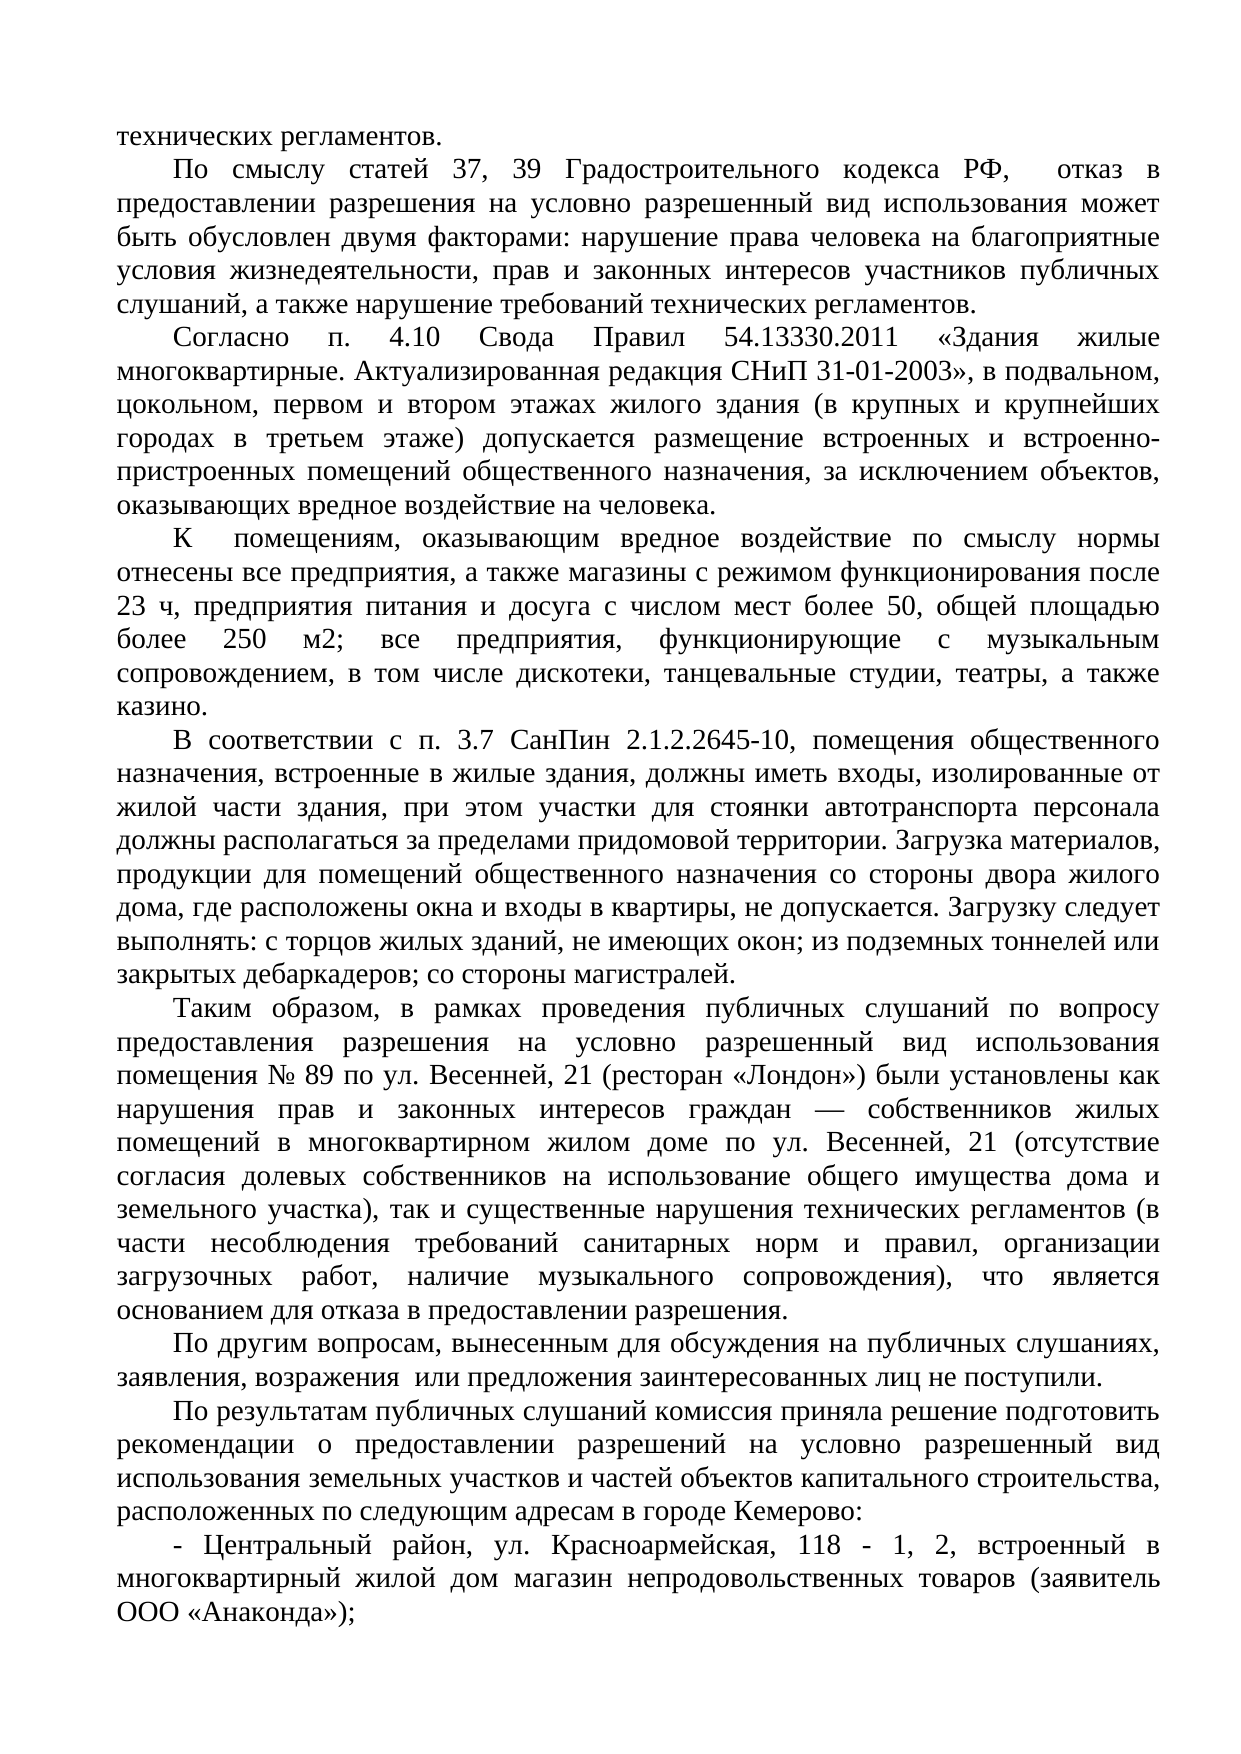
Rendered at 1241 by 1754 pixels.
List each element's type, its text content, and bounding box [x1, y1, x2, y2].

text Таким образом, в рамках проведения публичных слушаний по вопросу предоставления разрешения на условно разрешенный вид использования помещения № 89 по ул. Весенней, 21 (ресторан «Лондон») были установлены как нарушения прав и законных интересов граждан — собственников жилых помещений в многоквартирном жилом доме по ул. Весенней, 21 (отсутствие согласия долевых собственников на использование общего имущества дома и земельного участка), так и существенные нарушения технических регламентов (в части несоблюдения требований санитарных норм и правил, организации загрузочных работ, наличие музыкального сопровождения), что является основанием для отказа в предоставлении разрешения. [116, 990, 1161, 1326]
text По смыслу статей 37, 39 Градостроительного кодекса РФ, отказ в предоставлении разрешения на условно разрешенный вид использования может быть обусловлен двумя факторами: нарушение права человека на благоприятные условия жизнедеятельности, прав и законных интересов участников публичных слушаний, а также нарушение требований технических регламентов. [116, 152, 1161, 319]
text По результатам публичных слушаний комиссия приняла решение подготовить рекомендации о предоставлении разрешений на условно разрешенный вид использования земельных участков и частей объектов капитального строительства, расположенных по следующим адресам в городе Кемерово: [116, 1393, 1161, 1527]
text Согласно п. 4.10 Свода Правил 54.13330.2011 «Здания жилые многоквартирные. Актуализированная редакция СНиП 31-01-2003», в подвальном, цокольном, первом и втором этажах жилого здания (в крупных и крупнейших городах в третьем этаже) допускается размещение встроенных и встроенно-пристроенных помещений общественного назначения, за исключением объектов, оказывающих вредное воздействие на человека. [116, 319, 1161, 521]
list технических регламентов. [116, 118, 1161, 152]
list В соответствии с п. 3.7 СанПин 2.1.2.2645-10, помещения общественного назначения, встроенные в жилые здания, должны иметь входы, изолированные от жилой части здания, при этом участки для стоянки автотранспорта персонала должны располагаться за пределами придомовой территории. Загрузка материалов, продукции для помещений общественного назначения со стороны двора жилого дома, где расположены окна и входы в квартиры, не допускается. Загрузку следует выполнять: с торцов жилых зданий, не имеющих окон; из подземных тоннелей или закрытых дебаркадеров; со стороны магистралей. [116, 722, 1161, 990]
text К помещениям, оказывающим вредное воздействие по смыслу нормы отнесены все предприятия, а также магазины с режимом функционирования после 23 ч, предприятия питания и досуга с числом мест более 50, общей площадью более 250 м2; все предприятия, функционирующие с музыкальным сопровождением, в том числе дискотеки, танцевальные студии, театры, а также казино. [116, 521, 1161, 722]
text - Центральный район, ул. Красноармейская, 118 - 1, 2, встроенный в многоквартирный жилой дом магазин непродовольственных товаров (заявитель ООО «Анаконда»); [116, 1527, 1161, 1627]
text По другим вопросам, вынесенным для обсуждения на публичных слушаниях, заявления, возражения или предложения заинтересованных лиц не поступили. [116, 1326, 1161, 1393]
